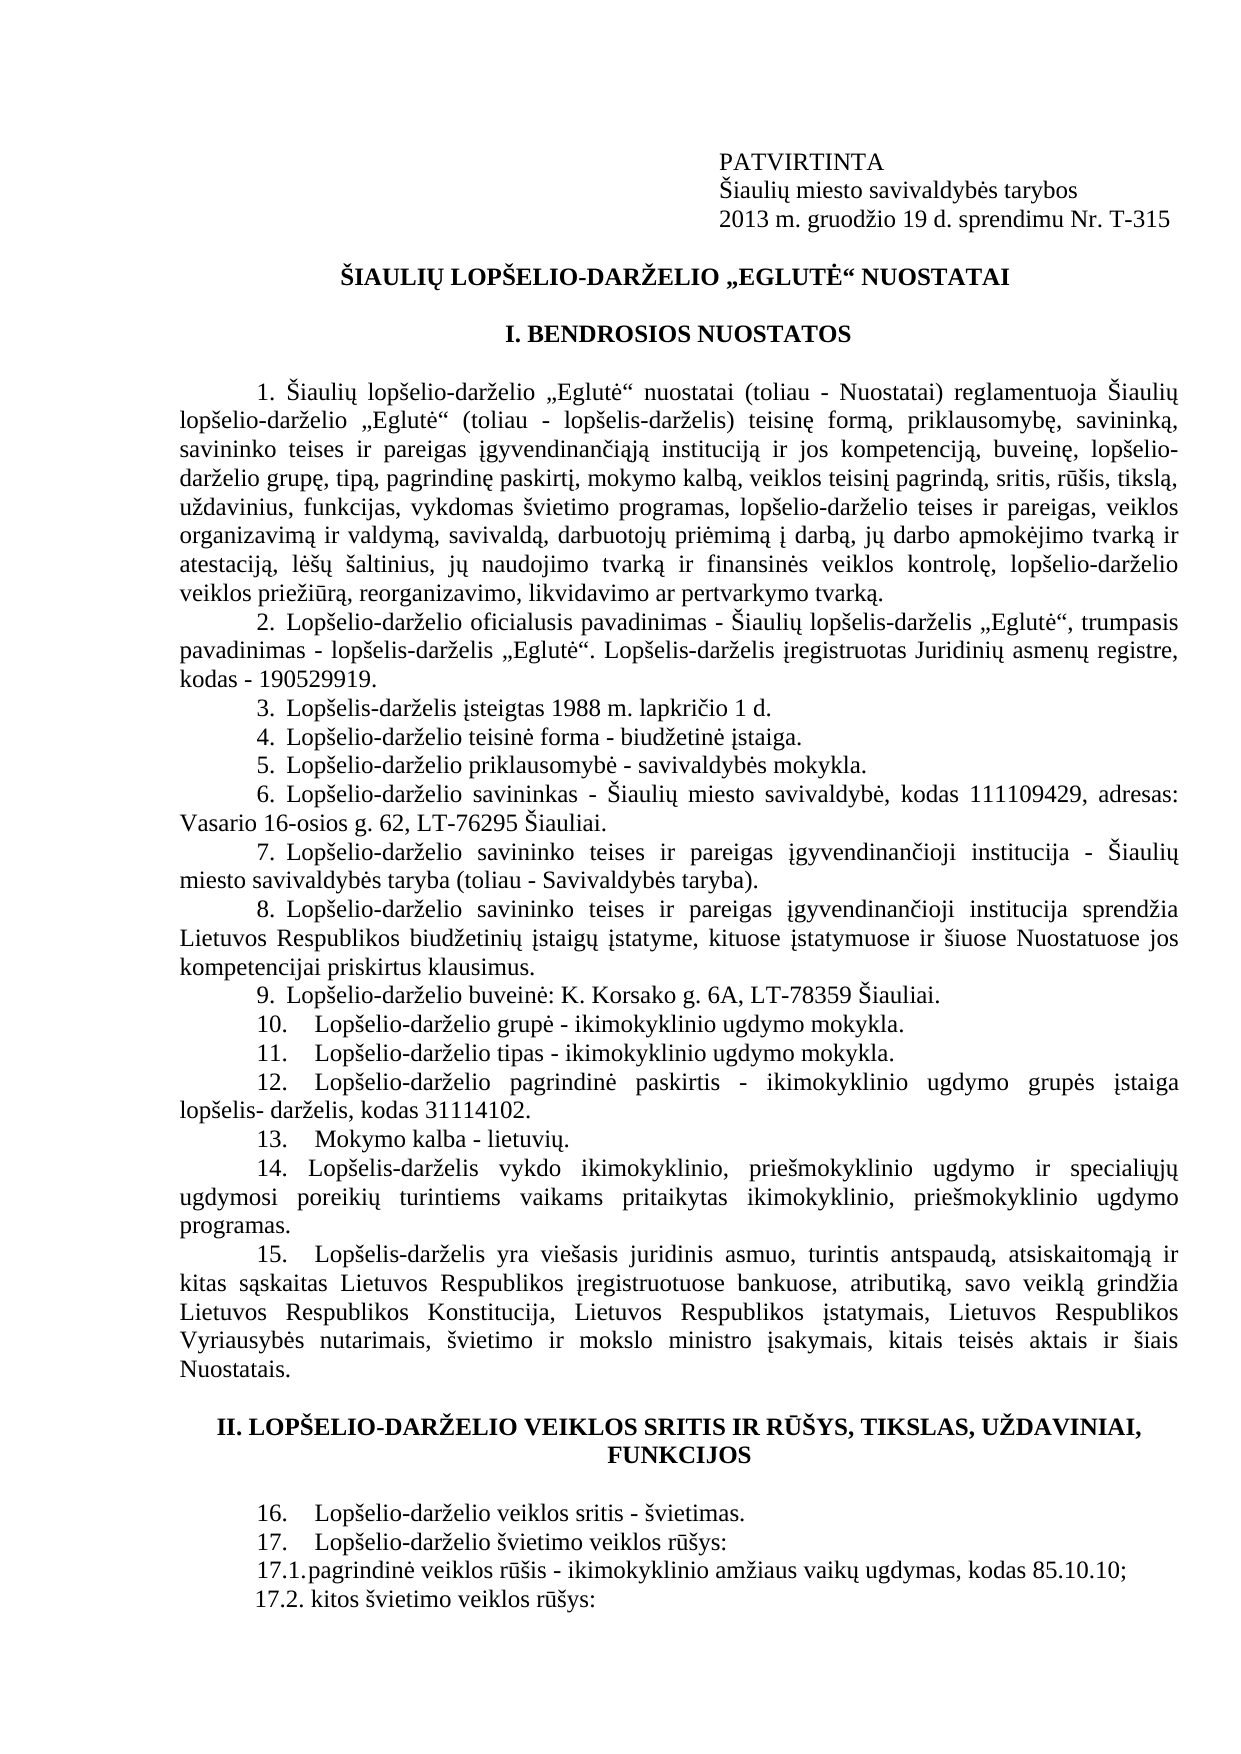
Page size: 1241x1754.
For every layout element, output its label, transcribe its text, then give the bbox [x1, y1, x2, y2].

text 15. Lopšelis-darželis yra viešasis juridinis asmuo, turintis antspaudą, atsiskaitomąją ir kitas sąskaitas Lietuvos Respublikos įregistruotuose bankuose, atributiką, savo veiklą grindžia Lietuvos Respublikos Konstitucija, Lietuvos Respublikos įstatymais, Lietuvos Respublikos Vyriausybės nutarimais, švietimo ir mokslo ministro įsakymais, kitais teisės aktais ir šiais Nuostatais. [179, 1239, 1179, 1383]
text 16. Lopšelio-darželio veiklos sritis - švietimas. [179, 1498, 1181, 1527]
text I. BENDROSIOS NUOSTATOS [177, 319, 1179, 348]
text 2. Lopšelio-darželio oficialusis pavadinimas - Šiaulių lopšelis-darželis „Eglutė“, trumpasis pavadinimas - lopšelis-darželis „Eglutė“. Lopšelis-darželis įregistruotas Juridinių asmenų registre, kodas - 190529919. [179, 607, 1179, 693]
text 11. Lopšelio-darželio tipas - ikimokyklinio ugdymo mokykla. [179, 1038, 1181, 1067]
text 9. Lopšelio-darželio buveinė: K. Korsako g. 6A, LT-78359 Šiauliai. [179, 981, 1181, 1009]
text 4. Lopšelio-darželio teisinė forma - biudžetinė įstaiga. [179, 722, 1181, 751]
text 12. Lopšelio-darželio pagrindinė paskirtis - ikimokyklinio ugdymo grupės įstaiga lopšelis- darželis, kodas 31114102. [179, 1067, 1179, 1124]
text 3. Lopšelis-darželis įsteigtas 1988 m. lapkričio 1 d. [179, 693, 1181, 722]
text 7. Lopšelio-darželio savininko teises ir pareigas įgyvendinančioji institucija - Šiaulių miesto savivaldybės taryba (toliau - Savivaldybės taryba). [179, 837, 1179, 894]
text 1. Šiaulių lopšelio-darželio „Eglutė“ nuostatai (toliau - Nuostatai) reglamentuoja Šiaulių lopšelio-darželio „Eglutė“ (toliau - lopšelis-darželis) teisinę formą, priklausomybę, savininką, savininko teises ir pareigas įgyvendinančiąją instituciją ir jos kompetenciją, buveinę, lopšelio- darželio grupę, tipą, pagrindinę paskirtį, mokymo kalbą, veiklos teisinį pagrindą, sritis, rūšis, tikslą, uždavinius, funkcijas, vykdomas švietimo programas, lopšelio-darželio teises ir pareigas, veiklos organizavimą ir valdymą, savivaldą, darbuotojų priėmimą į darbą, jų darbo apmokėjimo tvarką ir atestaciją, lėšų šaltinius, jų naudojimo tvarką ir finansinės veiklos kontrolę, lopšelio-darželio veiklos priežiūrą, reorganizavimo, likvidavimo ar pertvarkymo tvarką. [179, 377, 1179, 607]
text 2013 m. gruodžio 19 d. sprendimu Nr. T-315 [719, 204, 1179, 233]
text 14. Lopšelis-darželis vykdo ikimokyklinio, priešmokyklinio ugdymo ir specialiųjų ugdymosi poreikių turintiems vaikams pritaikytas ikimokyklinio, priešmokyklinio ugdymo programas. [179, 1153, 1179, 1239]
text Šiaulių miesto savivaldybės tarybos [719, 176, 1179, 204]
text 13. Mokymo kalba - lietuvių. [179, 1124, 1181, 1153]
text 5. Lopšelio-darželio priklausomybė - savivaldybės mokykla. [179, 751, 1181, 779]
text 6. Lopšelio-darželio savininkas - Šiaulių miesto savivaldybė, kodas 111109429, adresas: Vasario 16-osios g. 62, LT-76295 Šiauliai. [179, 779, 1179, 837]
text PATVIRTINTA [719, 147, 1181, 176]
text II. LOPŠELIO-DARŽELIO VEIKLOS SRITIS IR RŪŠYS, TIKSLAS, UŽDAVINIAI, FUNKCIJOS [177, 1412, 1181, 1469]
text 8. Lopšelio-darželio savininko teises ir pareigas įgyvendinančioji institucija sprendžia Lietuvos Respublikos biudžetinių įstaigų įstatyme, kituose įstatymuose ir šiuose Nuostatuose jos kompetencijai priskirtus klausimus. [179, 894, 1179, 981]
text 17.2. kitos švietimo veiklos rūšys: [179, 1584, 1181, 1613]
text 10. Lopšelio-darželio grupė - ikimokyklinio ugdymo mokykla. [179, 1009, 1181, 1038]
text ŠIAULIŲ LOPŠELIO-DARŽELIO „EGLUTĖ“ NUOSTATAI [177, 262, 1179, 291]
text 17. Lopšelio-darželio švietimo veiklos rūšys: [179, 1527, 1181, 1556]
text 17.1. pagrindinė veiklos rūšis - ikimokyklinio amžiaus vaikų ugdymas, kodas 85.10.10; [179, 1556, 1181, 1584]
